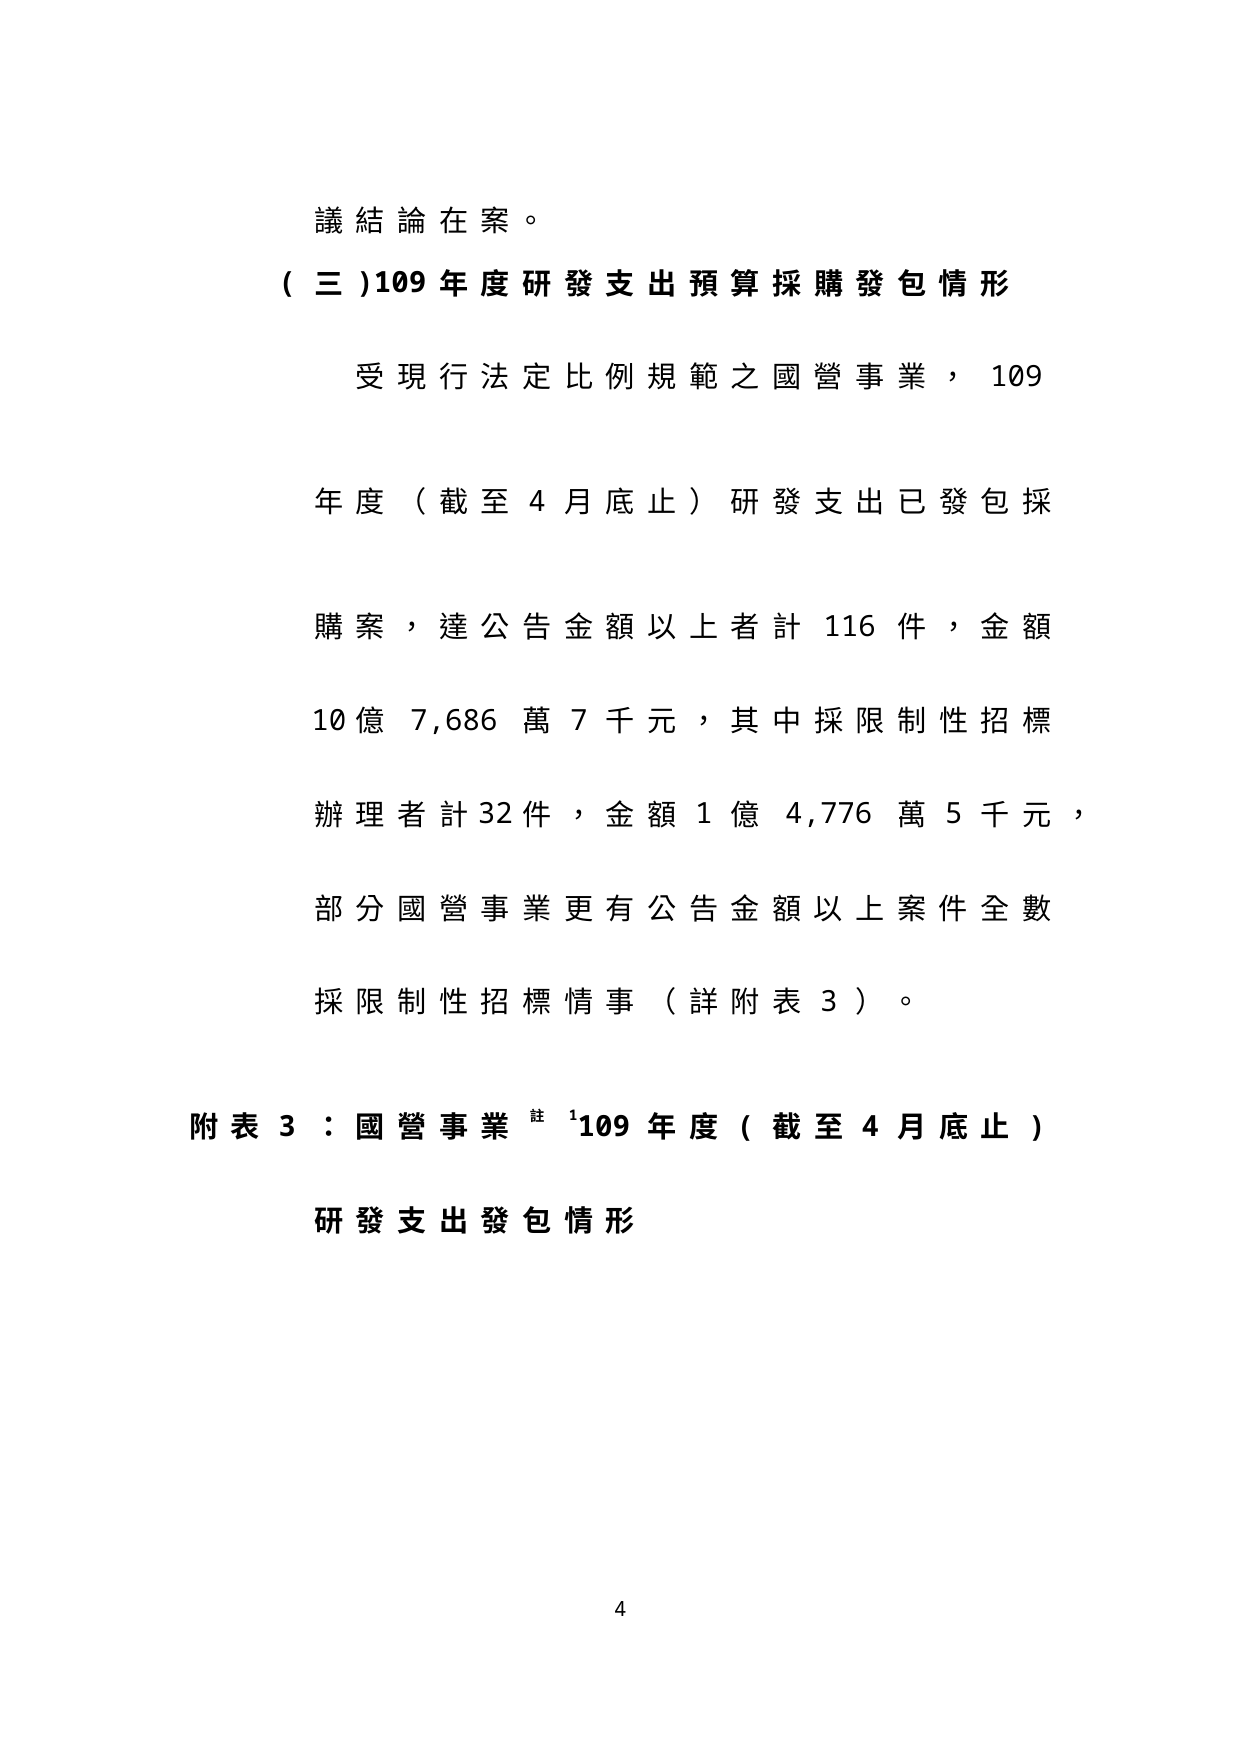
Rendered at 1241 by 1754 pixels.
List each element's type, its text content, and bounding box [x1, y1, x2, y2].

text 受現行法定比例規範之國營事業，109年度（截至4月底止）研發支出已發包採購案，達公告金額以上者計116件，金額10億7,686萬7千元，其中採限制性招標辦理者計32件，金額1億4,776萬5千元，部分國營事業更有公告金額以上案件全數採限制性招標情事（詳附表3）。 [271, 302, 1058, 1052]
text (三)109年度研發支出預算採購發包情形 [242, 240, 1058, 302]
text 議結論在案。 [271, 177, 1058, 240]
text 附表3：國營事業註1109年度(截至4月底止)研發支出發包情形 [183, 1052, 1058, 1240]
